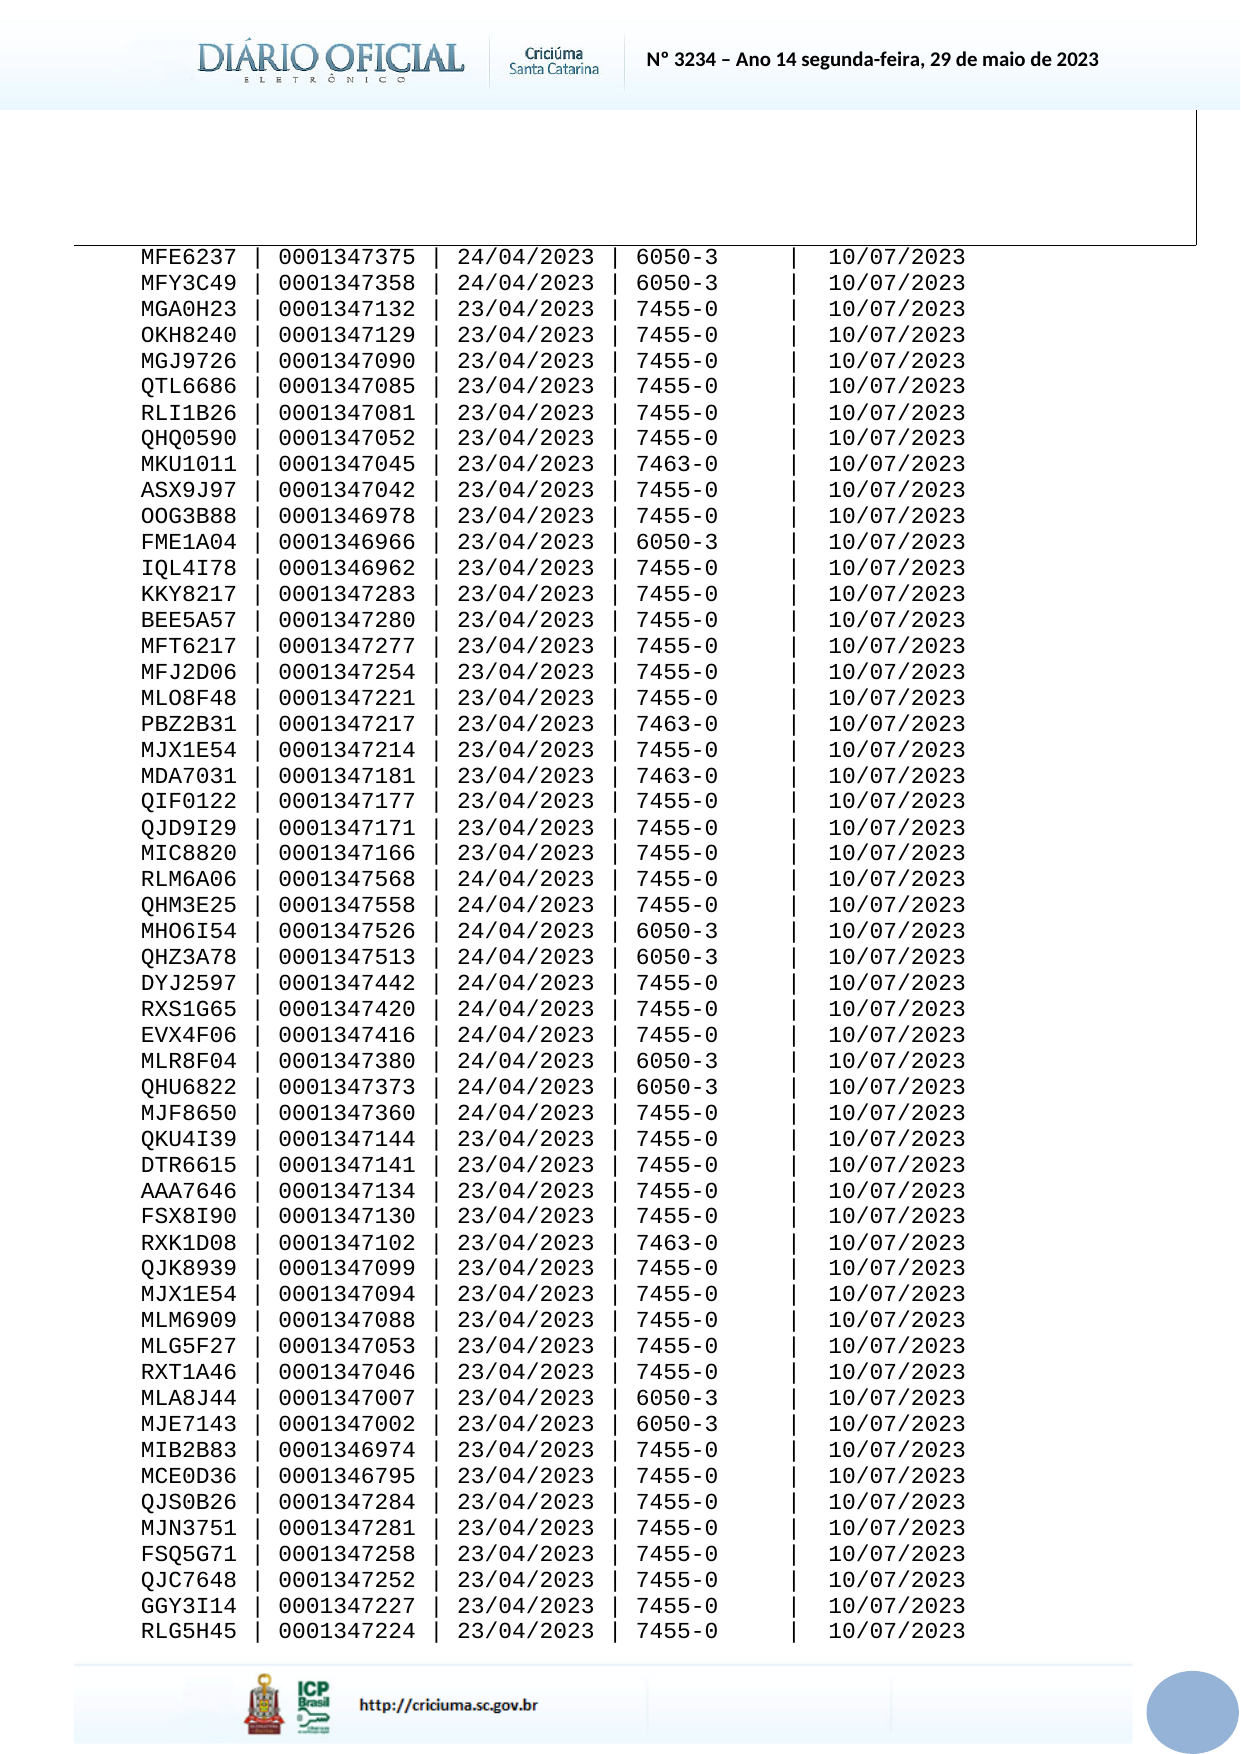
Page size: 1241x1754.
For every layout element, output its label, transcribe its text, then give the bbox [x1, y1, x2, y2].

text QJC7648 | 0001347252 | 23/04/2023 | 7455-0 | 10/07/2023 [44, 1568, 1196, 1594]
text QJD9I29 | 0001347171 | 23/04/2023 | 7455-0 | 10/07/2023 [44, 816, 1196, 842]
text IQL4I78 | 0001346962 | 23/04/2023 | 7455-0 | 10/07/2023 [44, 556, 1196, 582]
text QHM3E25 | 0001347558 | 24/04/2023 | 7455-0 | 10/07/2023 [44, 894, 1196, 919]
text QHZ3A78 | 0001347513 | 24/04/2023 | 6050-3 | 10/07/2023 [44, 946, 1196, 971]
text QJK8939 | 0001347099 | 23/04/2023 | 7455-0 | 10/07/2023 [44, 1257, 1196, 1283]
text MJX1E54 | 0001347094 | 23/04/2023 | 7455-0 | 10/07/2023 [44, 1283, 1196, 1309]
text MCE0D36 | 0001346795 | 23/04/2023 | 7455-0 | 10/07/2023 [44, 1464, 1196, 1490]
text AAA7646 | 0001347134 | 23/04/2023 | 7455-0 | 10/07/2023 [44, 1179, 1196, 1205]
text RXT1A46 | 0001347046 | 23/04/2023 | 7455-0 | 10/07/2023 [44, 1361, 1196, 1386]
text MFE6237 | 0001347375 | 24/04/2023 | 6050-3 | 10/07/2023 [44, 245, 1196, 271]
text MLA8J44 | 0001347007 | 23/04/2023 | 6050-3 | 10/07/2023 [44, 1386, 1196, 1412]
text PBZ2B31 | 0001347217 | 23/04/2023 | 7463-0 | 10/07/2023 [44, 712, 1196, 738]
text OOG3B88 | 0001346978 | 23/04/2023 | 7455-0 | 10/07/2023 [44, 504, 1196, 531]
text QIF0122 | 0001347177 | 23/04/2023 | 7455-0 | 10/07/2023 [44, 790, 1196, 816]
text OKH8240 | 0001347129 | 23/04/2023 | 7455-0 | 10/07/2023 [44, 323, 1196, 349]
text RLI1B26 | 0001347081 | 23/04/2023 | 7455-0 | 10/07/2023 [44, 401, 1196, 427]
text FSQ5G71 | 0001347258 | 23/04/2023 | 7455-0 | 10/07/2023 [44, 1542, 1196, 1568]
text MGJ9726 | 0001347090 | 23/04/2023 | 7455-0 | 10/07/2023 [44, 349, 1196, 375]
text GGY3I14 | 0001347227 | 23/04/2023 | 7455-0 | 10/07/2023 [44, 1594, 1196, 1620]
text RLM6A06 | 0001347568 | 24/04/2023 | 7455-0 | 10/07/2023 [44, 868, 1196, 894]
text MKU1011 | 0001347045 | 23/04/2023 | 7463-0 | 10/07/2023 [44, 453, 1196, 479]
text MLO8F48 | 0001347221 | 23/04/2023 | 7455-0 | 10/07/2023 [44, 686, 1196, 712]
text QKU4I39 | 0001347144 | 23/04/2023 | 7455-0 | 10/07/2023 [44, 1127, 1196, 1153]
text RXK1D08 | 0001347102 | 23/04/2023 | 7463-0 | 10/07/2023 [44, 1231, 1196, 1257]
text MJX1E54 | 0001347214 | 23/04/2023 | 7455-0 | 10/07/2023 [44, 738, 1196, 764]
text FSX8I90 | 0001347130 | 23/04/2023 | 7455-0 | 10/07/2023 [44, 1205, 1196, 1231]
text KKY8217 | 0001347283 | 23/04/2023 | 7455-0 | 10/07/2023 [44, 582, 1196, 608]
text MGA0H23 | 0001347132 | 23/04/2023 | 7455-0 | 10/07/2023 [44, 297, 1196, 323]
text MLM6909 | 0001347088 | 23/04/2023 | 7455-0 | 10/07/2023 [44, 1309, 1196, 1334]
text MJF8650 | 0001347360 | 24/04/2023 | 7455-0 | 10/07/2023 [44, 1101, 1196, 1127]
text MFT6217 | 0001347277 | 23/04/2023 | 7455-0 | 10/07/2023 [44, 634, 1196, 660]
text MIB2B83 | 0001346974 | 23/04/2023 | 7455-0 | 10/07/2023 [44, 1438, 1196, 1464]
text RLG5H45 | 0001347224 | 23/04/2023 | 7455-0 | 10/07/2023 [44, 1620, 1196, 1646]
text QJS0B26 | 0001347284 | 23/04/2023 | 7455-0 | 10/07/2023 [44, 1490, 1196, 1516]
text MJN3751 | 0001347281 | 23/04/2023 | 7455-0 | 10/07/2023 [44, 1516, 1196, 1542]
text MFY3C49 | 0001347358 | 24/04/2023 | 6050-3 | 10/07/2023 [44, 271, 1196, 297]
text DYJ2597 | 0001347442 | 24/04/2023 | 7455-0 | 10/07/2023 [44, 971, 1196, 997]
text EVX4F06 | 0001347416 | 24/04/2023 | 7455-0 | 10/07/2023 [44, 1023, 1196, 1049]
text DTR6615 | 0001347141 | 23/04/2023 | 7455-0 | 10/07/2023 [44, 1153, 1196, 1179]
text MHO6I54 | 0001347526 | 24/04/2023 | 6050-3 | 10/07/2023 [44, 919, 1196, 946]
text QTL6686 | 0001347085 | 23/04/2023 | 7455-0 | 10/07/2023 [44, 375, 1196, 401]
text MLR8F04 | 0001347380 | 24/04/2023 | 6050-3 | 10/07/2023 [44, 1049, 1196, 1075]
text MDA7031 | 0001347181 | 23/04/2023 | 7463-0 | 10/07/2023 [44, 764, 1196, 790]
text BEE5A57 | 0001347280 | 23/04/2023 | 7455-0 | 10/07/2023 [44, 608, 1196, 634]
text QHQ0590 | 0001347052 | 23/04/2023 | 7455-0 | 10/07/2023 [44, 427, 1196, 453]
text RXS1G65 | 0001347420 | 24/04/2023 | 7455-0 | 10/07/2023 [44, 997, 1196, 1023]
text MLG5F27 | 0001347053 | 23/04/2023 | 7455-0 | 10/07/2023 [44, 1334, 1196, 1361]
text FME1A04 | 0001346966 | 23/04/2023 | 6050-3 | 10/07/2023 [44, 531, 1196, 556]
text QHU6822 | 0001347373 | 24/04/2023 | 6050-3 | 10/07/2023 [44, 1075, 1196, 1101]
text MFJ2D06 | 0001347254 | 23/04/2023 | 7455-0 | 10/07/2023 [44, 660, 1196, 686]
text MIC8820 | 0001347166 | 23/04/2023 | 7455-0 | 10/07/2023 [44, 842, 1196, 868]
text ASX9J97 | 0001347042 | 23/04/2023 | 7455-0 | 10/07/2023 [44, 479, 1196, 504]
text MJE7143 | 0001347002 | 23/04/2023 | 6050-3 | 10/07/2023 [44, 1412, 1196, 1438]
